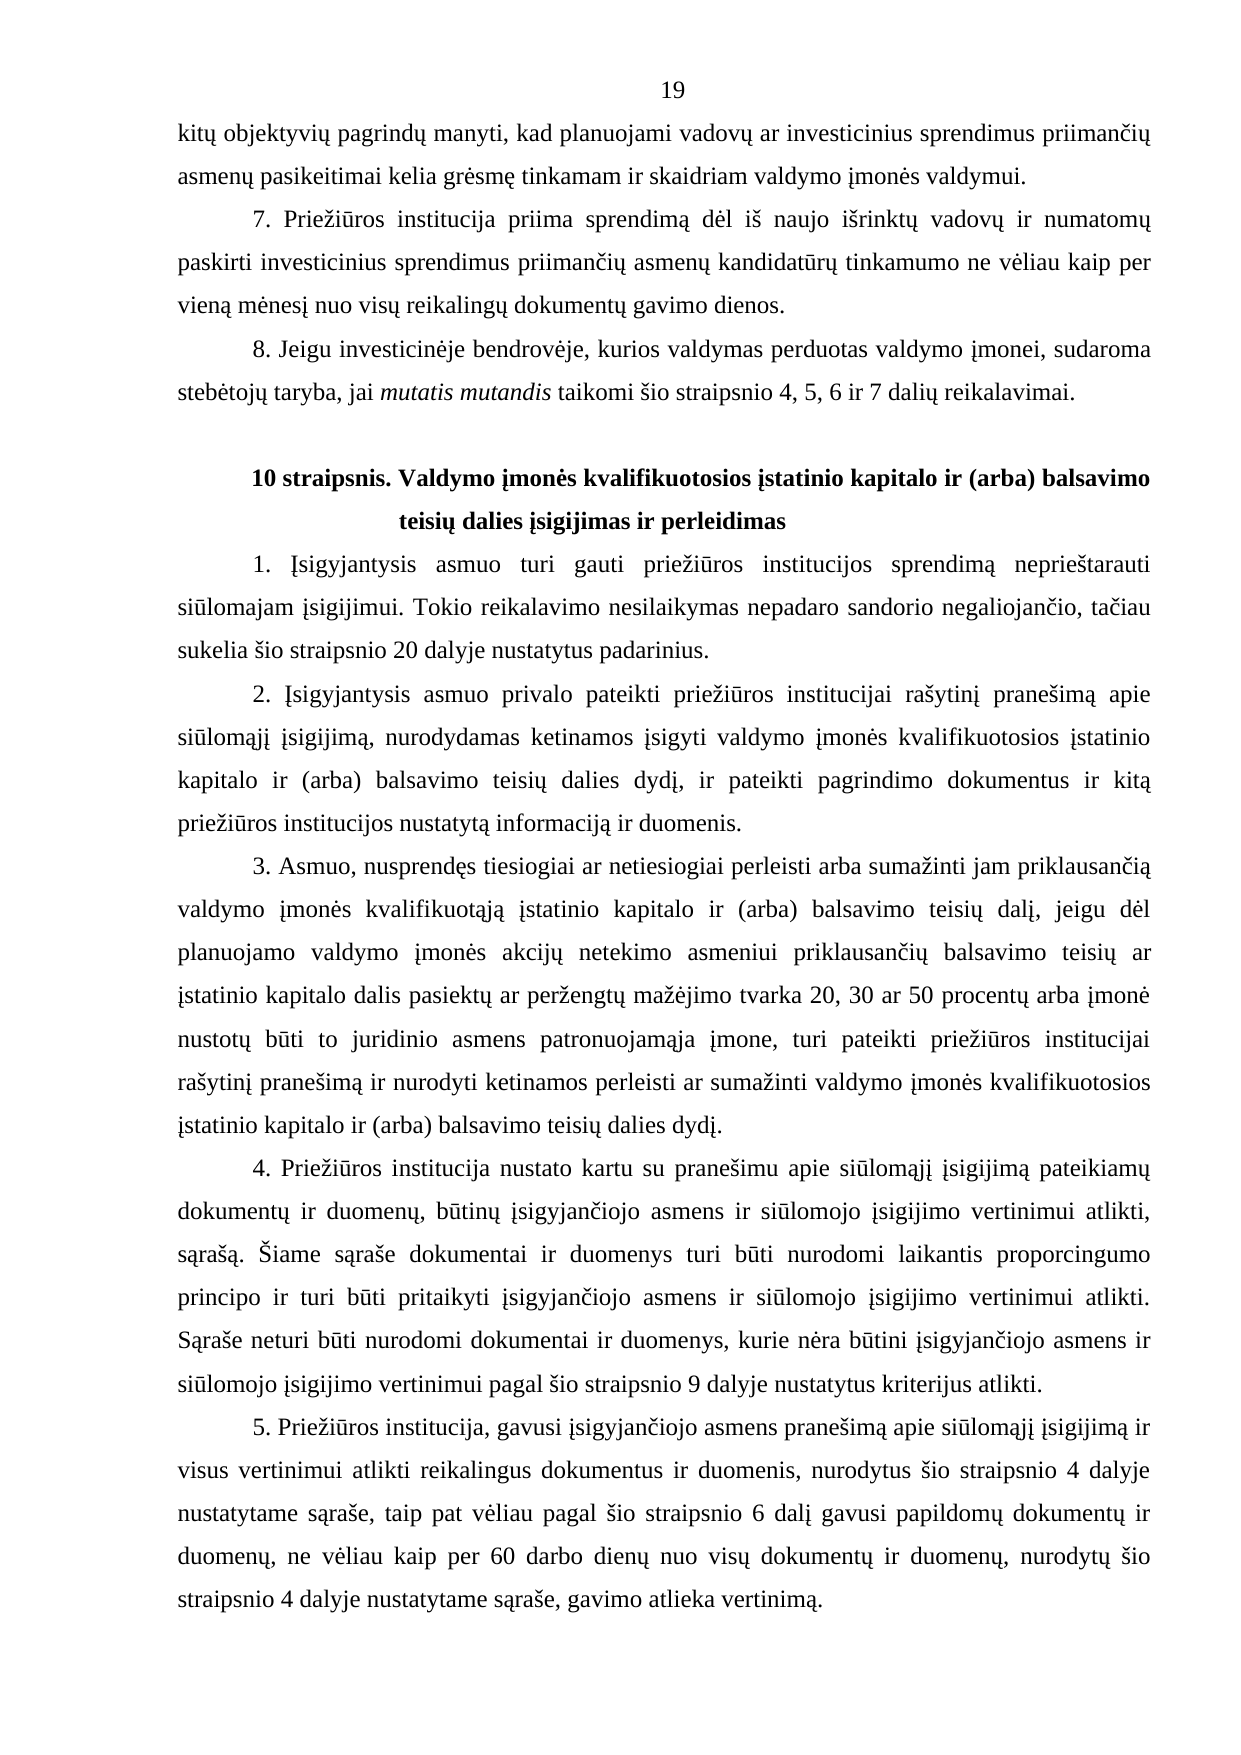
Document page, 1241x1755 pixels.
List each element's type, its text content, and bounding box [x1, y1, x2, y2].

text 10 straipsnis. Valdymo įmonės kvalifikuotosios įstatinio kapitalo ir (arba) balsavimo teisių dalies įsigijimas ir perleidimas [251, 463, 1152, 535]
text 8. Jeigu investicinėje bendrovėje, kurios valdymas perduotas valdymo įmonei, sudaroma stebėtojų taryba, jai mutatis mutandis taikomi šio straipsnio 4, 5, 6 ir 7 dalių reikalavimai. [177, 334, 1152, 406]
text 3. Asmuo, nusprendęs tiesiogiai ar netiesiogiai perleisti arba sumažinti jam priklausančią valdymo įmonės kvalifikuotąją įstatinio kapitalo ir (arba) balsavimo teisių dalį, jeigu dėl planuojamo valdymo įmonės akcijų netekimo asmeniui priklausančių balsavimo teisių ar įstatinio kapitalo dalis pasiektų ar peržengtų mažėjimo tvarka 20, 30 ar 50 procentų arba įmonė nustotų būti to juridinio asmens patronuojamąja įmone, turi pateikti priežiūros institucijai rašytinį pranešimą ir nurodyti ketinamos perleisti ar sumažinti valdymo įmonės kvalifikuotosios įstatinio kapitalo ir (arba) balsavimo teisių dalies dydį. [177, 851, 1152, 1139]
text 1. Įsigyjantysis asmuo turi gauti priežiūros institucijos sprendimą neprieštarauti siūlomajam įsigijimui. Tokio reikalavimo nesilaikymas nepadaro sandorio negaliojančio, tačiau sukelia šio straipsnio 20 dalyje nustatytus padarinius. [177, 549, 1152, 664]
text 4. Priežiūros institucija nustato kartu su pranešimu apie siūlomąjį įsigijimą pateikiamų dokumentų ir duomenų, būtinų įsigyjančiojo asmens ir siūlomojo įsigijimo vertinimui atlikti, sąrašą. Šiame sąraše dokumentai ir duomenys turi būti nurodomi laikantis proporcingumo principo ir turi būti pritaikyti įsigyjančiojo asmens ir siūlomojo įsigijimo vertinimui atlikti. Sąraše neturi būti nurodomi dokumentai ir duomenys, kurie nėra būtini įsigyjančiojo asmens ir siūlomojo įsigijimo vertinimui pagal šio straipsnio 9 dalyje nustatytus kriterijus atlikti. [177, 1153, 1152, 1397]
text 5. Priežiūros institucija, gavusi įsigyjančiojo asmens pranešimą apie siūlomąjį įsigijimą ir visus vertinimui atlikti reikalingus dokumentus ir duomenis, nurodytus šio straipsnio 4 dalyje nustatytame sąraše, taip pat vėliau pagal šio straipsnio 6 dalį gavusi papildomų dokumentų ir duomenų, ne vėliau kaip per 60 darbo dienų nuo visų dokumentų ir duomenų, nurodytų šio straipsnio 4 dalyje nustatytame sąraše, gavimo atlieka vertinimą. [177, 1412, 1152, 1613]
text 7. Priežiūros institucija priima sprendimą dėl iš naujo išrinktų vadovų ir numatomų paskirti investicinius sprendimus priimančių asmenų kandidatūrų tinkamumo ne vėliau kaip per vieną mėnesį nuo visų reikalingų dokumentų gavimo dienos. [177, 204, 1152, 319]
text 2. Įsigyjantysis asmuo privalo pateikti priežiūros institucijai rašytinį pranešimą apie siūlomąjį įsigijimą, nurodydamas ketinamos įsigyti valdymo įmonės kvalifikuotosios įstatinio kapitalo ir (arba) balsavimo teisių dalies dydį, ir pateikti pagrindimo dokumentus ir kitą priežiūros institucijos nustatytą informaciją ir duomenis. [177, 679, 1152, 837]
text kitų objektyvių pagrindų manyti, kad planuojami vadovų ar investicinius sprendimus priimančių asmenų pasikeitimai kelia grėsmę tinkamam ir skaidriam valdymo įmonės valdymui. [177, 118, 1152, 190]
